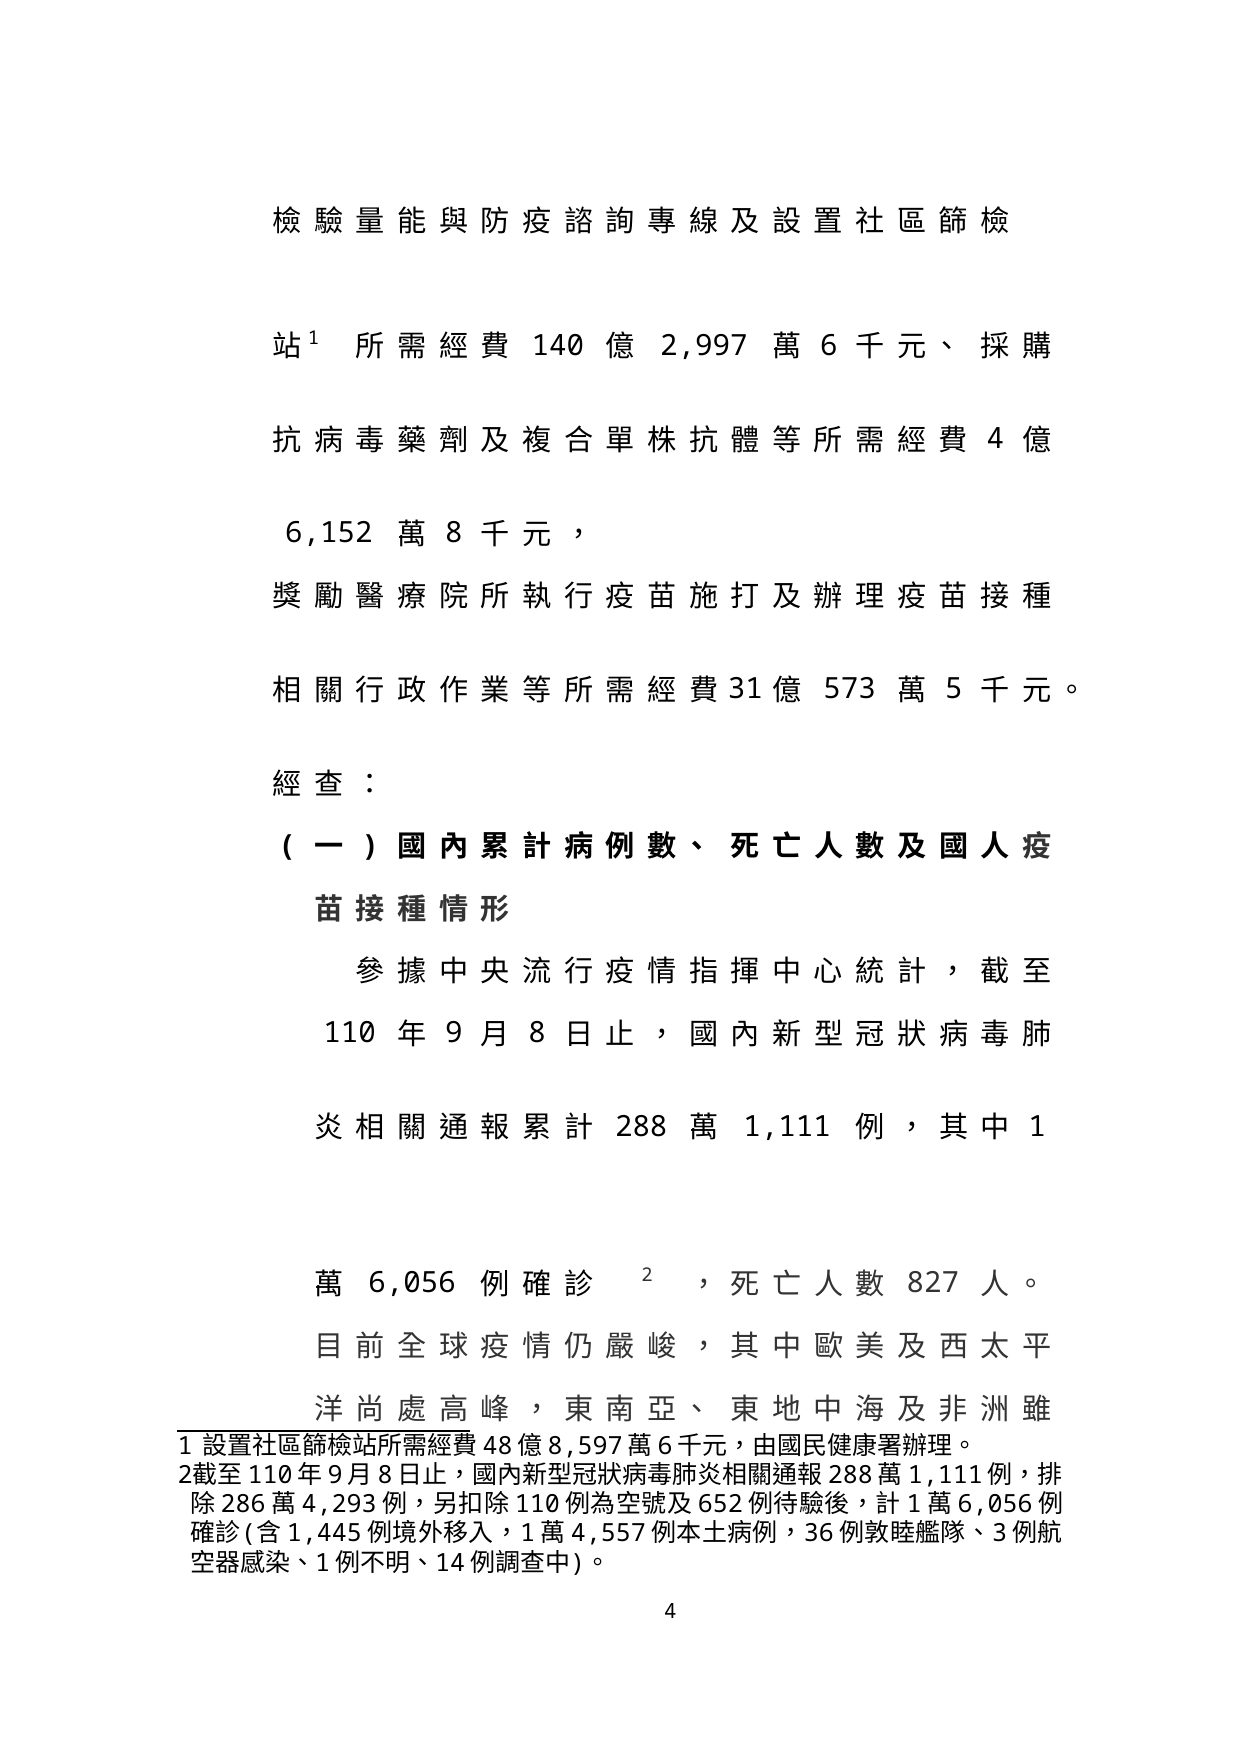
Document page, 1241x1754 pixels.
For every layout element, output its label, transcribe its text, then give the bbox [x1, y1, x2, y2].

text 參據中央流行疫情指揮中心統計，截至110年9月8日止，國內新型冠狀病毒肺炎相關通報累計288萬1,111例，其中1萬6,056例確診 ，死亡人數827人。目前全球疫情仍嚴峻，其中歐美及西太平洋尚處高峰，東南亞、東地中海及非洲雖 [271, 927, 1058, 1427]
text (一)國內累計病例數、死亡人數及國人疫苗接種情形 [242, 802, 1058, 927]
text 截至110年9月8日止，國內新型冠狀病毒肺炎相關通報288萬1,111例，排除286萬4,293例，另扣除110例為空號及652例待驗後，計1萬6,056例確診(含1,445例境外移入，1萬4,557例本土病例，36例敦睦艦隊、3例航空器感染、1例不明、14例調查中)。 [177, 1460, 1063, 1577]
text 設置社區篩檢站所需經費48億8,597萬6千元，由國民健康署辦理。 [177, 1431, 1063, 1460]
text 衛福部於本追加預算案「嚴重特殊傳染性肺炎防治」項下編列辦理追加施行病患隔離治療、提升檢驗量能、辦理藥品採購及疫苗施打等所需經費187億6,247萬3千元，包含由疾病管制署辦理確診個案於指定治療機構或指定處所，施行隔離治療或相關必要措施所需經費11億6,523萬4千元、辦理提升檢驗量能與防疫諮詢專線及設置社區篩檢站所需經費140億2,997萬6千元、採購抗病毒藥劑及複合單株抗體等所需經費4億6,152萬8千元， 獎勵醫療院所執行疫苗施打及辦理疫苗接種相關行政作業等所需經費31億573萬5千元。經查： [242, 177, 1058, 802]
